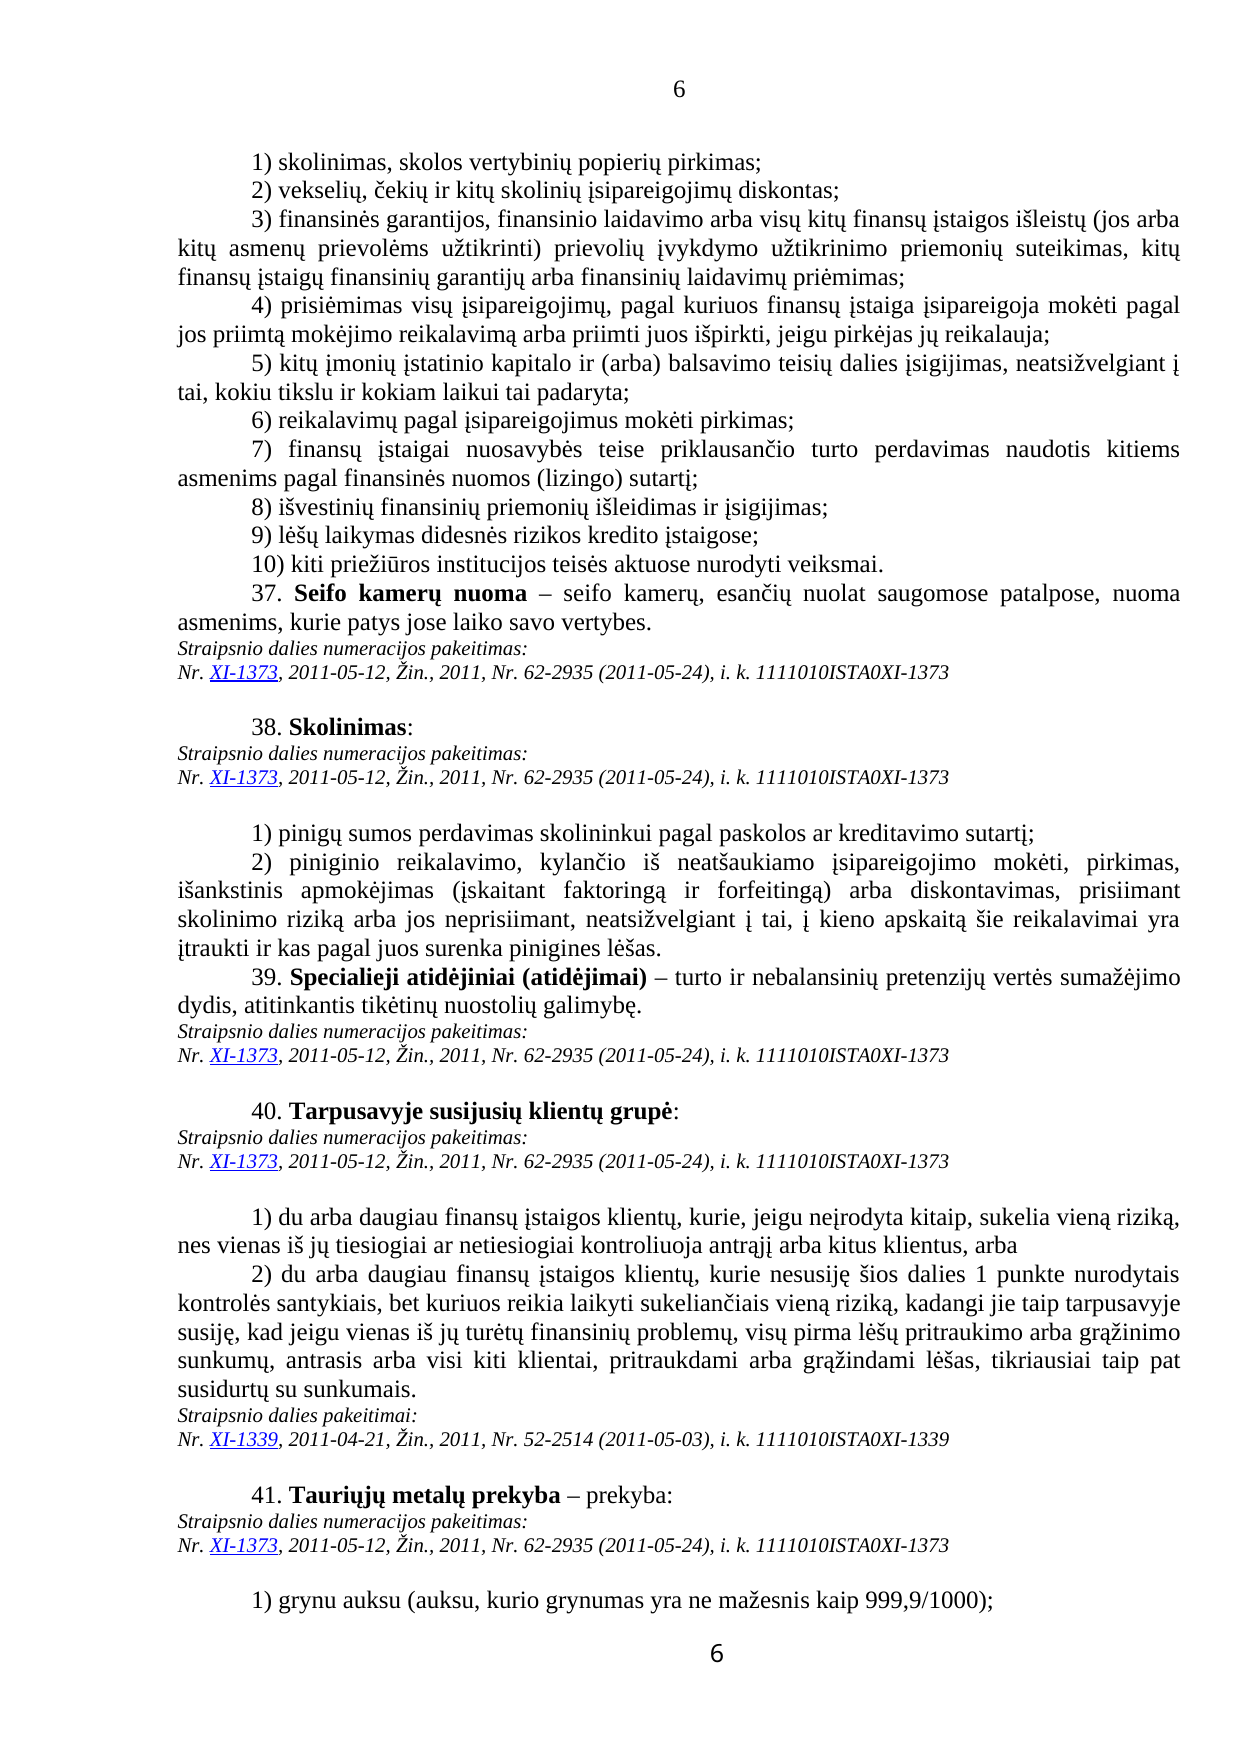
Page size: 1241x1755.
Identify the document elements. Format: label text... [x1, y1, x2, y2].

text 8) išvestinių finansinių priemonių išleidimas ir įsigijimas; [177, 492, 1181, 521]
text 1) pinigų sumos perdavimas skolininkui pagal paskolos ar kreditavimo sutartį; [177, 818, 1181, 847]
text Straipsnio dalies numeracijos pakeitimas: [177, 1125, 1181, 1149]
text Straipsnio dalies pakeitimai: [177, 1403, 1181, 1427]
text 3) finansinės garantijos, finansinio laidavimo arba visų kitų finansų įstaigos išleistų (jos arba kitų asmenų prievolėms užtikrinti) prievolių įvykdymo užtikrinimo priemonių suteikimas, kitų finansų įstaigų finansinių garantijų arba finansinių laidavimų priėmimas; [177, 204, 1181, 291]
text 7) finansų įstaigai nuosavybės teise priklausančio turto perdavimas naudotis kitiems asmenims pagal finansinės nuomos (lizingo) sutartį; [177, 434, 1181, 492]
text 38. Skolinimas: [177, 712, 1181, 741]
text 2) piniginio reikalavimo, kylančio iš neatšaukiamo įsipareigojimo mokėti, pirkimas, išankstinis apmokėjimas (įskaitant faktoringą ir forfeitingą) arba diskontavimas, prisiimant skolinimo riziką arba jos neprisiimant, neatsižvelgiant į tai, į kieno apskaitą šie reikalavimai yra įtraukti ir kas pagal juos surenka pinigines lėšas. [177, 847, 1181, 962]
text Nr. XI-1373, 2011-05-12, Žin., 2011, Nr. 62-2935 (2011-05-24), i. k. 1111010ISTA0XI-1373 [177, 765, 1181, 789]
text 37. Seifo kamerų nuoma – seifo kamerų, esančių nuolat saugomose patalpose, nuoma asmenims, kurie patys jose laiko savo vertybes. [177, 578, 1181, 636]
text Nr. XI-1373, 2011-05-12, Žin., 2011, Nr. 62-2935 (2011-05-24), i. k. 1111010ISTA0XI-1373 [177, 660, 1181, 684]
text Nr. XI-1373, 2011-05-12, Žin., 2011, Nr. 62-2935 (2011-05-24), i. k. 1111010ISTA0XI-1373 [177, 1149, 1181, 1173]
text Straipsnio dalies numeracijos pakeitimas: [177, 741, 1181, 765]
text Nr. XI-1339, 2011-04-21, Žin., 2011, Nr. 52-2514 (2011-05-03), i. k. 1111010ISTA0XI-1339 [177, 1427, 1181, 1451]
text Straipsnio dalies numeracijos pakeitimas: [177, 1019, 1181, 1043]
text Nr. XI-1373, 2011-05-12, Žin., 2011, Nr. 62-2935 (2011-05-24), i. k. 1111010ISTA0XI-1373 [177, 1533, 1181, 1557]
text 2) vekselių, čekių ir kitų skolinių įsipareigojimų diskontas; [177, 176, 1181, 204]
text 1) grynu auksu (auksu, kurio grynumas yra ne mažesnis kaip 999,9/1000); [177, 1586, 1181, 1614]
text 6) reikalavimų pagal įsipareigojimus mokėti pirkimas; [177, 406, 1181, 434]
text 39. Specialieji atidėjiniai (atidėjimai) – turto ir nebalansinių pretenzijų vertės sumažėjimo dydis, atitinkantis tikėtinų nuostolių galimybę. [177, 962, 1181, 1019]
text 40. Tarpusavyje susijusių klientų grupė: [177, 1096, 1181, 1125]
text Straipsnio dalies numeracijos pakeitimas: [177, 1509, 1181, 1533]
text 1) skolinimas, skolos vertybinių popierių pirkimas; [177, 147, 1181, 176]
text Nr. XI-1373, 2011-05-12, Žin., 2011, Nr. 62-2935 (2011-05-24), i. k. 1111010ISTA0XI-1373 [177, 1043, 1181, 1067]
text 4) prisiėmimas visų įsipareigojimų, pagal kuriuos finansų įstaiga įsipareigoja mokėti pagal jos priimtą mokėjimo reikalavimą arba priimti juos išpirkti, jeigu pirkėjas jų reikalauja; [177, 291, 1181, 348]
text 41. Tauriųjų metalų prekyba – prekyba: [177, 1480, 1181, 1509]
text 1) du arba daugiau finansų įstaigos klientų, kurie, jeigu neįrodyta kitaip, sukelia vieną riziką, nes vienas iš jų tiesiogiai ar netiesiogiai kontroliuoja antrąjį arba kitus klientus, arba [177, 1202, 1181, 1259]
text 9) lėšų laikymas didesnės rizikos kredito įstaigose; [177, 521, 1181, 549]
text 10) kiti priežiūros institucijos teisės aktuose nurodyti veiksmai. [177, 549, 1181, 578]
text 2) du arba daugiau finansų įstaigos klientų, kurie nesusiję šios dalies 1 punkte nurodytais kontrolės santykiais, bet kuriuos reikia laikyti sukeliančiais vieną riziką, kadangi jie taip tarpusavyje susiję, kad jeigu vienas iš jų turėtų finansinių problemų, visų pirma lėšų pritraukimo arba grąžinimo sunkumų, antrasis arba visi kiti klientai, pritraukdami arba grąžindami lėšas, tikriausiai taip pat susidurtų su sunkumais. [177, 1259, 1181, 1403]
text 5) kitų įmonių įstatinio kapitalo ir (arba) balsavimo teisių dalies įsigijimas, neatsižvelgiant į tai, kokiu tikslu ir kokiam laikui tai padaryta; [177, 348, 1181, 406]
text Straipsnio dalies numeracijos pakeitimas: [177, 636, 1181, 660]
